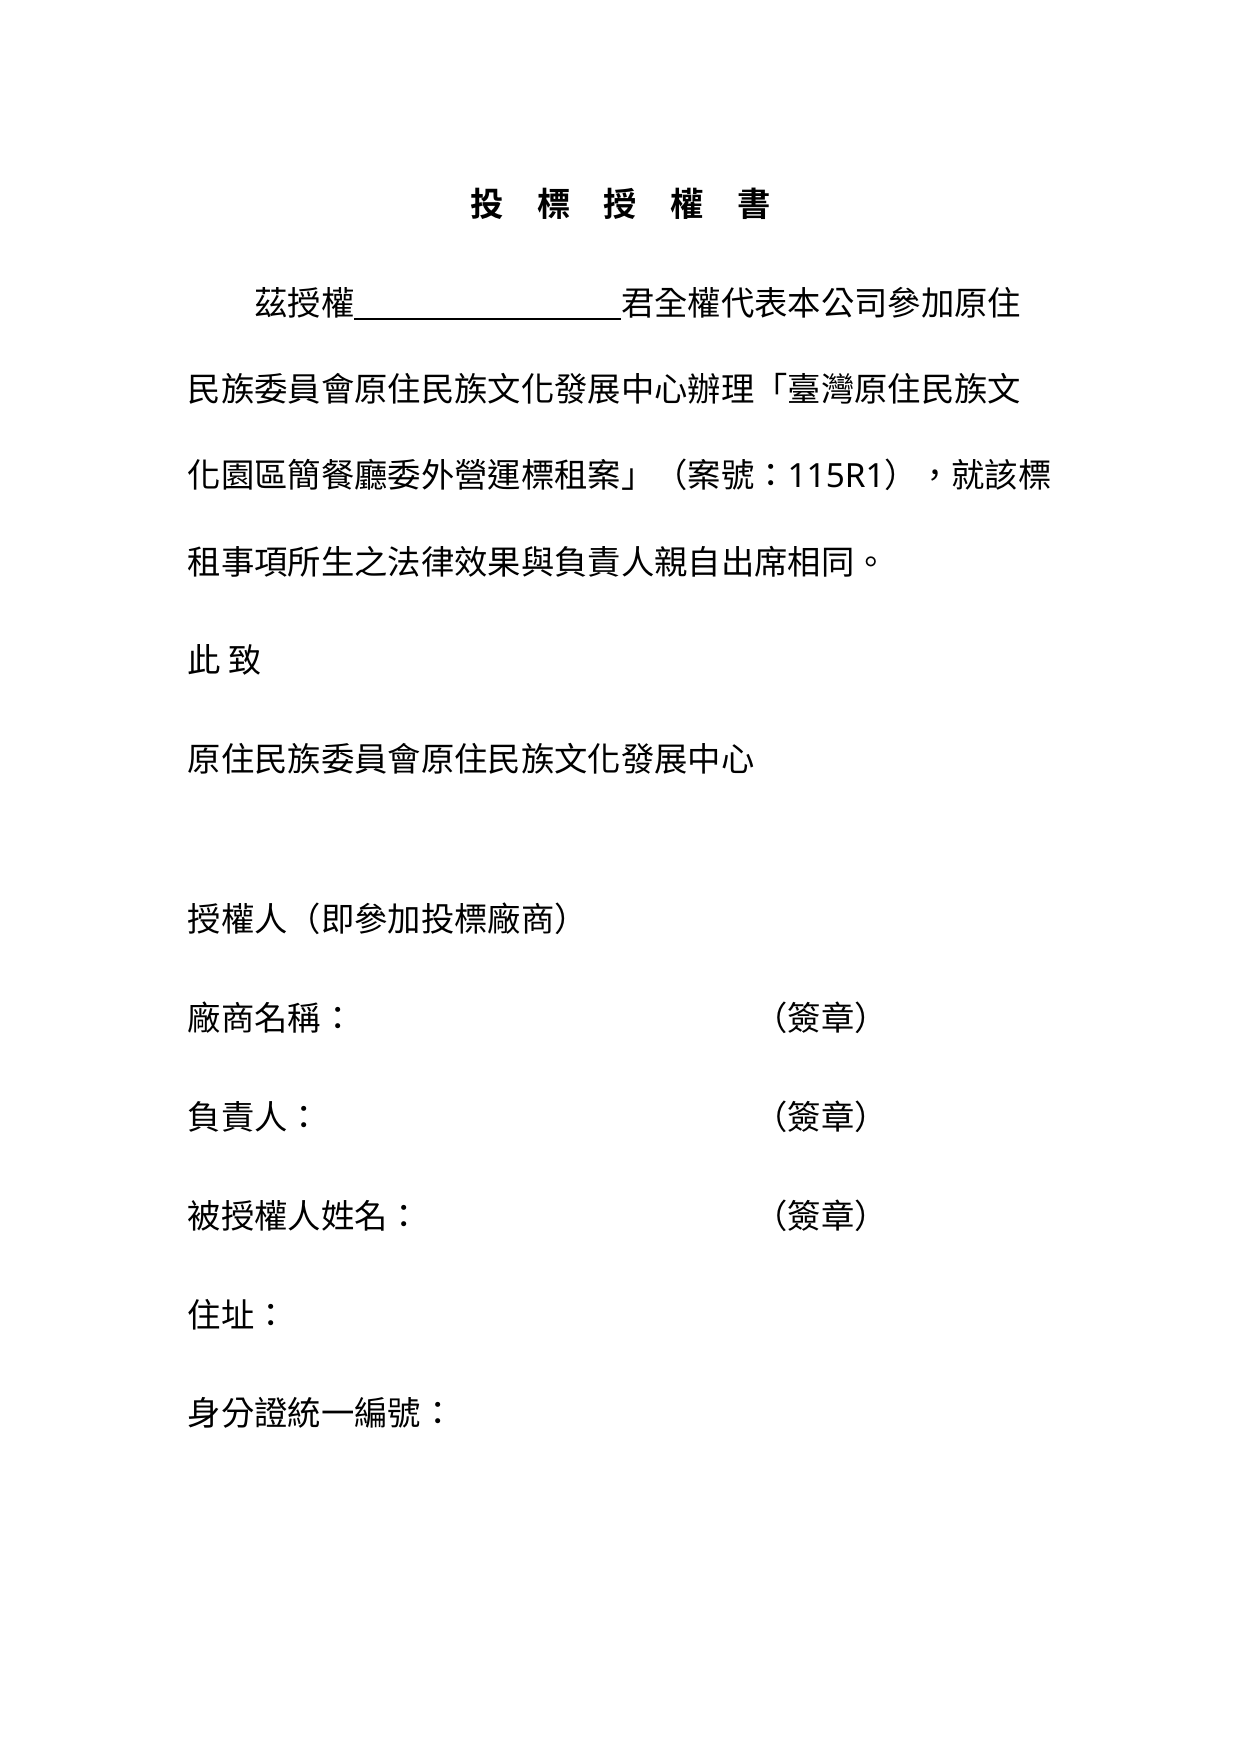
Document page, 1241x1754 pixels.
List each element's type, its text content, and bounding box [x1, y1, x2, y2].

text 原住民族委員會原住民族文化發展中心 [187, 720, 1053, 795]
text 負責人： （簽章） [187, 1077, 1053, 1152]
text 授權人（即參加投標廠商） [187, 879, 1053, 954]
text 廠商名稱： （簽章） [187, 978, 1053, 1053]
text 茲授權 君全權代表本公司參加原住民族委員會原住民族文化發展中心辦理「臺灣原住民族文化園區簡餐廳委外營運標租案」（案號：115R1），就該標租事項所生之法律效果與負責人親自出席相同。 [187, 263, 1053, 597]
text 被授權人姓名： （簽章） [187, 1176, 1053, 1251]
text 此 致 [187, 621, 1053, 696]
text 身分證統一編號： [187, 1374, 1053, 1449]
text 投 標 授 權 書 [187, 164, 1053, 239]
text 住址： [187, 1275, 1053, 1350]
